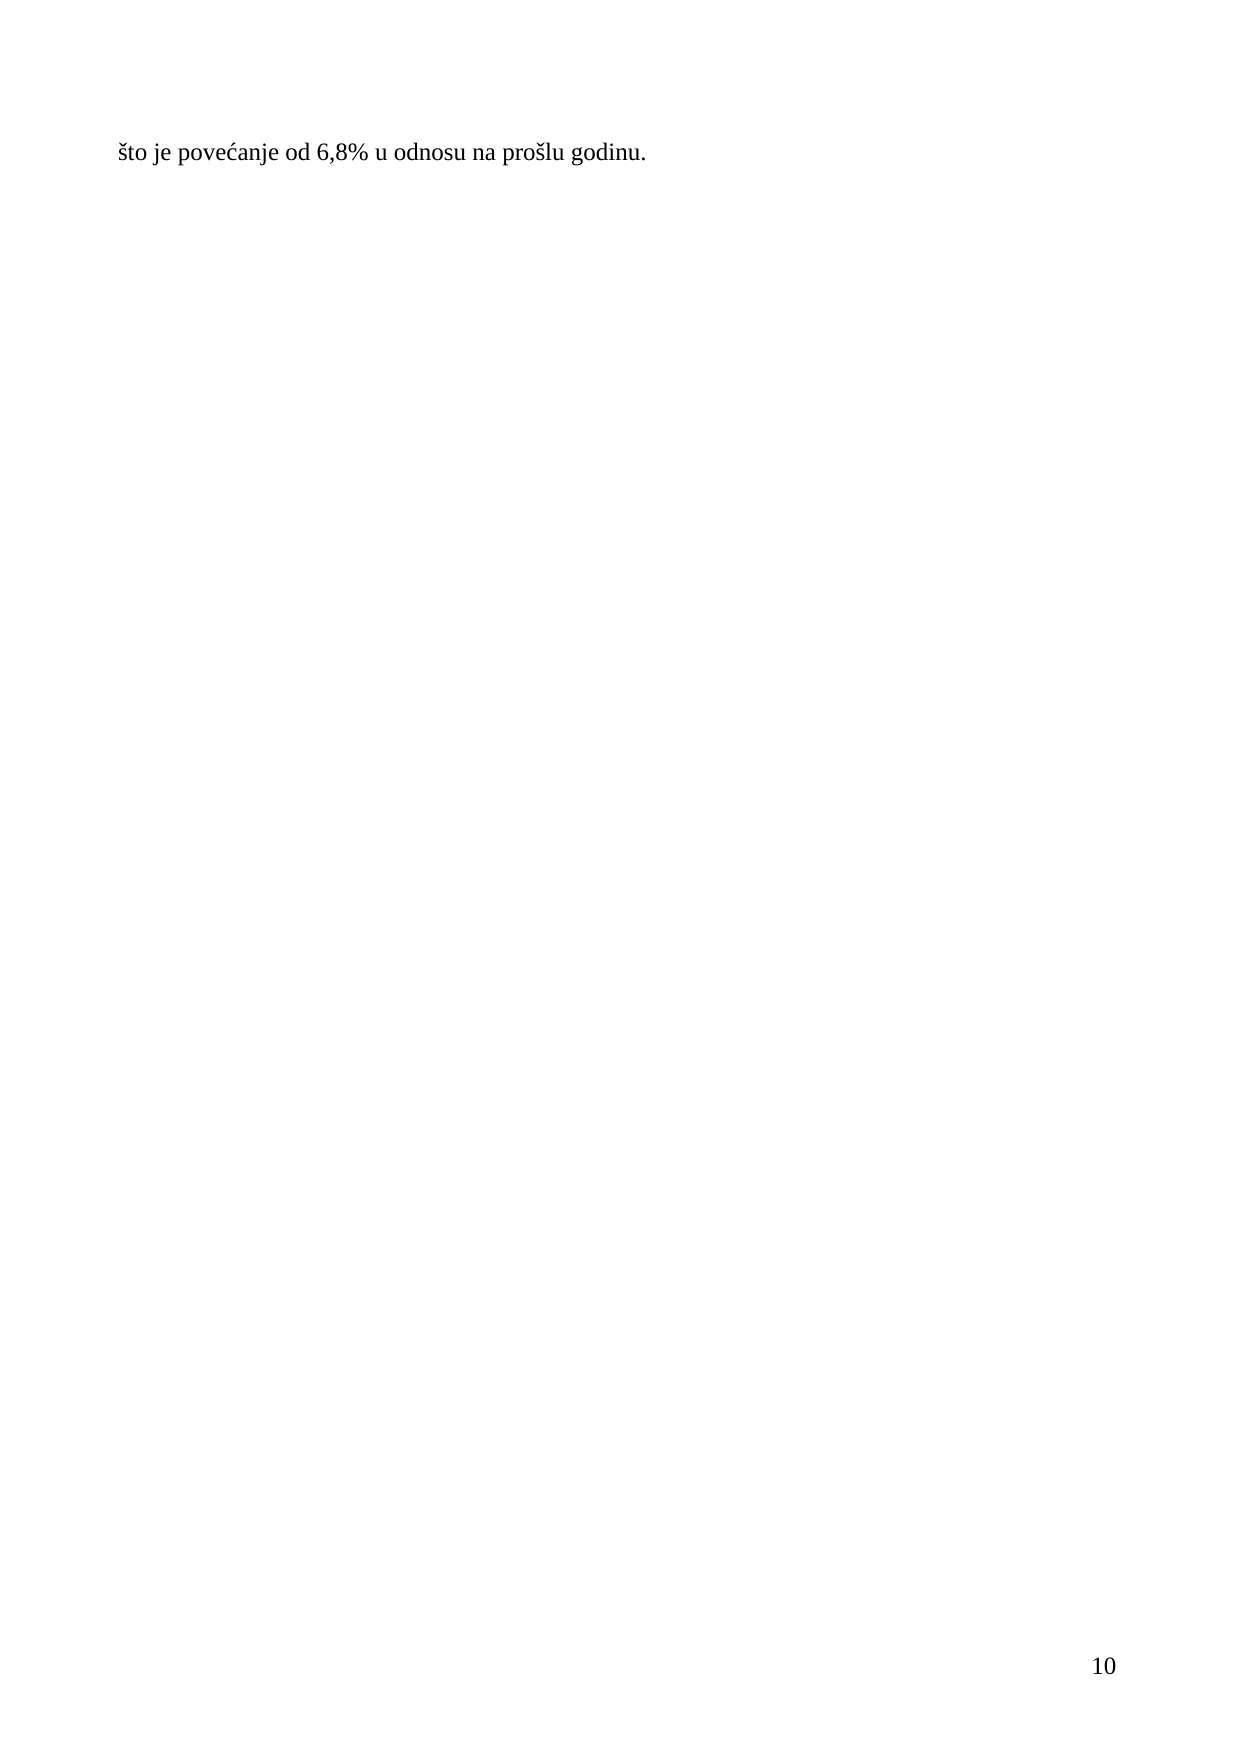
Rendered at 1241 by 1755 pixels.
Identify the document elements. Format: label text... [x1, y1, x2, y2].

text što je povećanje od 6,8% u odnosu na prošlu godinu. [118, 137, 1123, 166]
